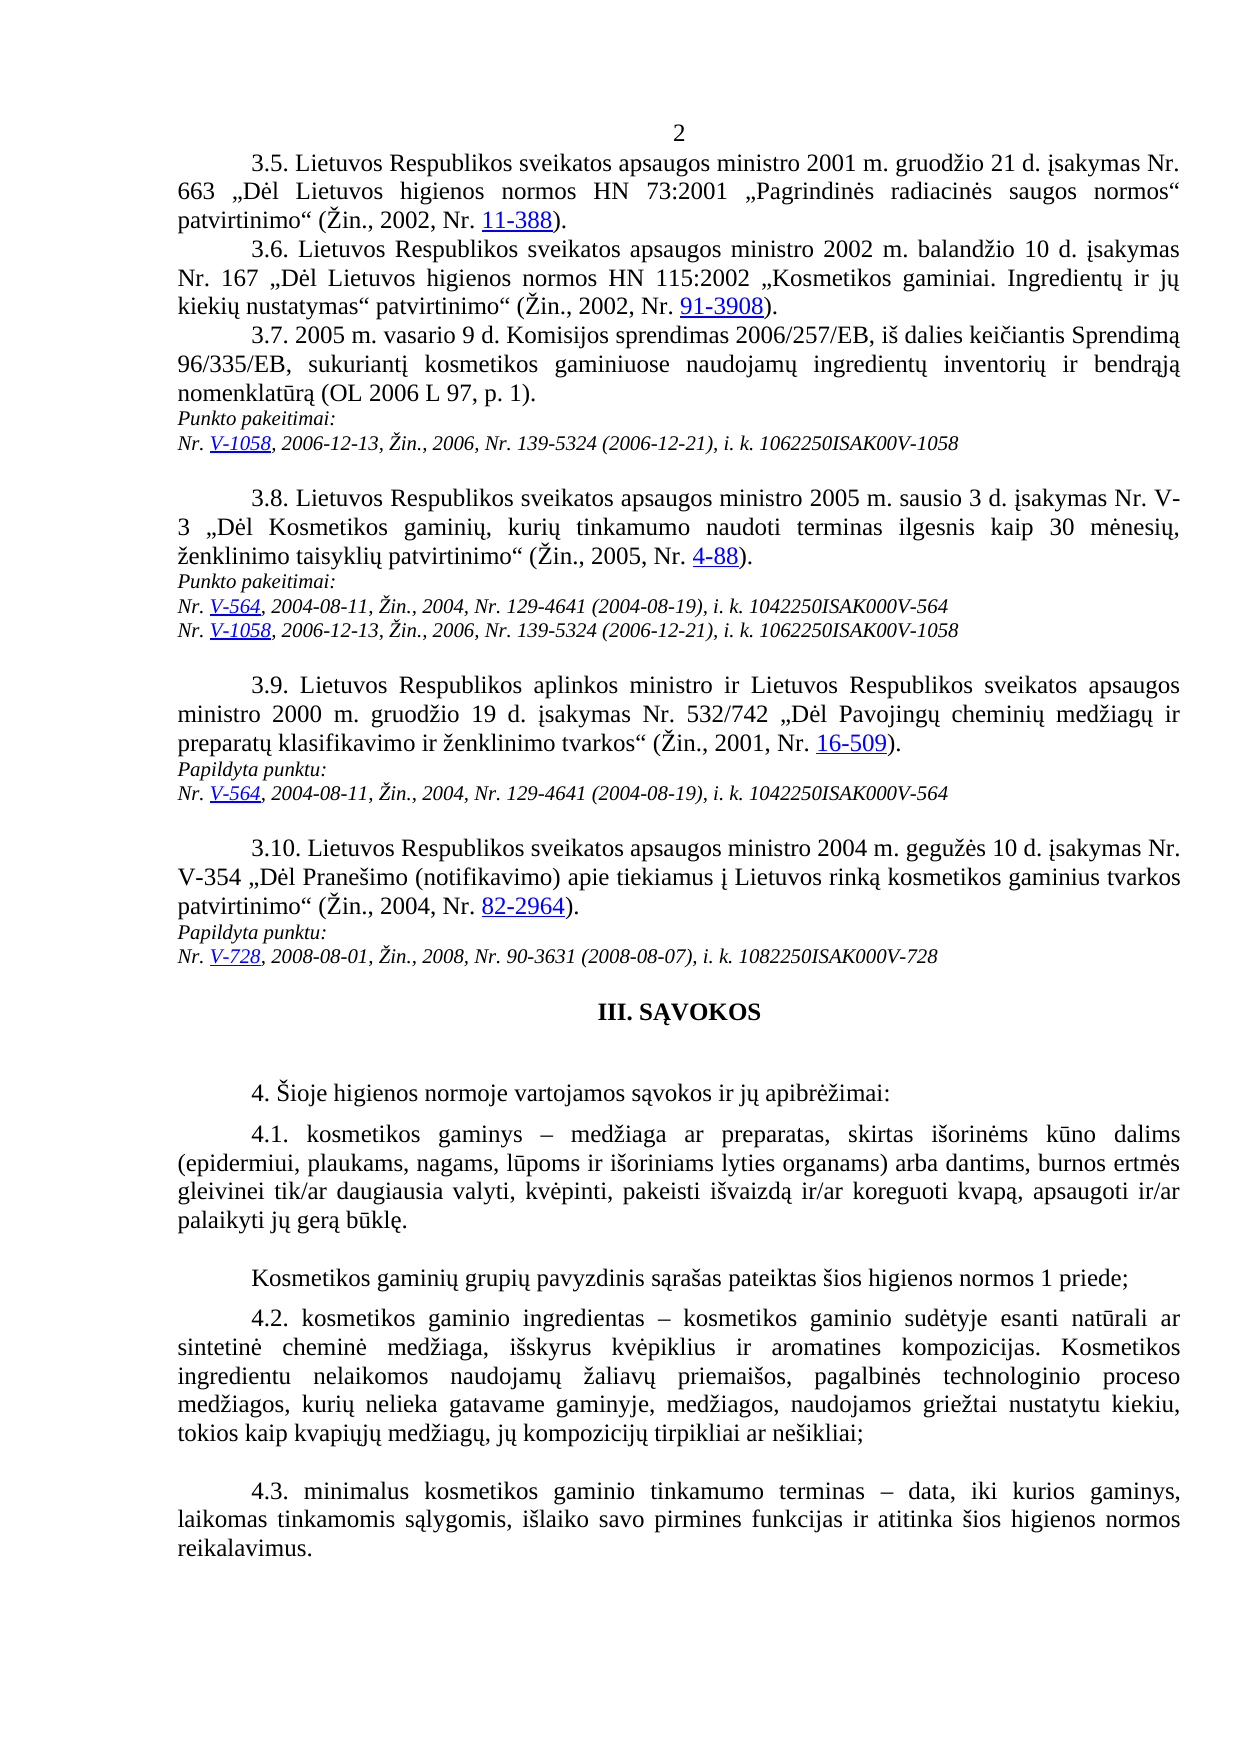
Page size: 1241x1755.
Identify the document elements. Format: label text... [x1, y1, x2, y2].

text Nr. V-564, 2004-08-11, Žin., 2004, Nr. 129-4641 (2004-08-19), i. k. 1042250ISAK000V-564 [177, 781, 1181, 805]
text 3.7. 2005 m. vasario 9 d. Komisijos sprendimas 2006/257/EB, iš dalies keičiantis Sprendimą 96/335/EB, sukuriantį kosmetikos gaminiuose naudojamų ingredientų inventorių ir bendrąją nomenklatūrą (OL 2006 L 97, p. 1). [177, 320, 1181, 406]
text 3.9. Lietuvos Respublikos aplinkos ministro ir Lietuvos Respublikos sveikatos apsaugos ministro 2000 m. gruodžio 19 d. įsakymas Nr. 532/742 „Dėl Pavojingų cheminių medžiagų ir preparatų klasifikavimo ir ženklinimo tvarkos“ (Žin., 2001, Nr. 16-509). [177, 670, 1181, 757]
text Punkto pakeitimai: [177, 569, 1181, 593]
text Kosmetikos gaminių grupių pavyzdinis sąrašas pateiktas šios higienos normos 1 priede; [177, 1263, 1181, 1291]
text 4. Šioje higienos normoje vartojamos sąvokos ir jų apibrėžimai: [177, 1078, 1181, 1107]
text Punkto pakeitimai: [177, 406, 1181, 430]
text 3.6. Lietuvos Respublikos sveikatos apsaugos ministro 2002 m. balandžio 10 d. įsakymas Nr. 167 „Dėl Lietuvos higienos normos HN 115:2002 „Kosmetikos gaminiai. Ingredientų ir jų kiekių nustatymas“ patvirtinimo“ (Žin., 2002, Nr. 91-3908). [177, 234, 1181, 320]
text Nr. V-1058, 2006-12-13, Žin., 2006, Nr. 139-5324 (2006-12-21), i. k. 1062250ISAK00V-1058 [177, 618, 1181, 642]
text 4.2. kosmetikos gaminio ingredientas – kosmetikos gaminio sudėtyje esanti natūrali ar sintetinė cheminė medžiaga, išskyrus kvėpiklius ir aromatines kompozicijas. Kosmetikos ingredientu nelaikomos naudojamų žaliavų priemaišos, pagalbinės technologinio proceso medžiagos, kurių nelieka gatavame gaminyje, medžiagos, naudojamos griežtai nustatytu kiekiu, tokios kaip kvapiųjų medžiagų, jų kompozicijų tirpikliai ar nešikliai; [177, 1303, 1181, 1447]
text Papildyta punktu: [177, 920, 1181, 944]
text 3.5. Lietuvos Respublikos sveikatos apsaugos ministro 2001 m. gruodžio 21 d. įsakymas Nr. 663 „Dėl Lietuvos higienos normos HN 73:2001 „Pagrindinės radiacinės saugos normos“ patvirtinimo“ (Žin., 2002, Nr. 11-388). [177, 148, 1181, 234]
text Nr. V-728, 2008-08-01, Žin., 2008, Nr. 90-3631 (2008-08-07), i. k. 1082250ISAK000V-728 [177, 944, 1181, 968]
text Papildyta punktu: [177, 757, 1181, 781]
text III. SĄvokos [177, 997, 1181, 1025]
text Nr. V-564, 2004-08-11, Žin., 2004, Nr. 129-4641 (2004-08-19), i. k. 1042250ISAK000V-564 [177, 593, 1181, 618]
text 4.1. kosmetikos gaminys – medžiaga ar preparatas, skirtas išorinėms kūno dalims (epidermiui, plaukams, nagams, lūpoms ir išoriniams lyties organams) arba dantims, burnos ertmės gleivinei tik/ar daugiausia valyti, kvėpinti, pakeisti išvaizdą ir/ar koreguoti kvapą, apsaugoti ir/ar palaikyti jų gerą būklę. [177, 1119, 1181, 1234]
text 3.10. Lietuvos Respublikos sveikatos apsaugos ministro 2004 m. gegužės 10 d. įsakymas Nr. V-354 „Dėl Pranešimo (notifikavimo) apie tiekiamus į Lietuvos rinką kosmetikos gaminius tvarkos patvirtinimo“ (Žin., 2004, Nr. 82-2964). [177, 833, 1181, 920]
text 3.8. Lietuvos Respublikos sveikatos apsaugos ministro 2005 m. sausio 3 d. įsakymas Nr. V-3 „Dėl Kosmetikos gaminių, kurių tinkamumo naudoti terminas ilgesnis kaip 30 mėnesių, ženklinimo taisyklių patvirtinimo“ (Žin., 2005, Nr. 4-88). [177, 483, 1181, 569]
text Nr. V-1058, 2006-12-13, Žin., 2006, Nr. 139-5324 (2006-12-21), i. k. 1062250ISAK00V-1058 [177, 430, 1181, 454]
text 4.3. minimalus kosmetikos gaminio tinkamumo terminas – data, iki kurios gaminys, laikomas tinkamomis sąlygomis, išlaiko savo pirmines funkcijas ir atitinka šios higienos normos reikalavimus. [177, 1476, 1181, 1562]
